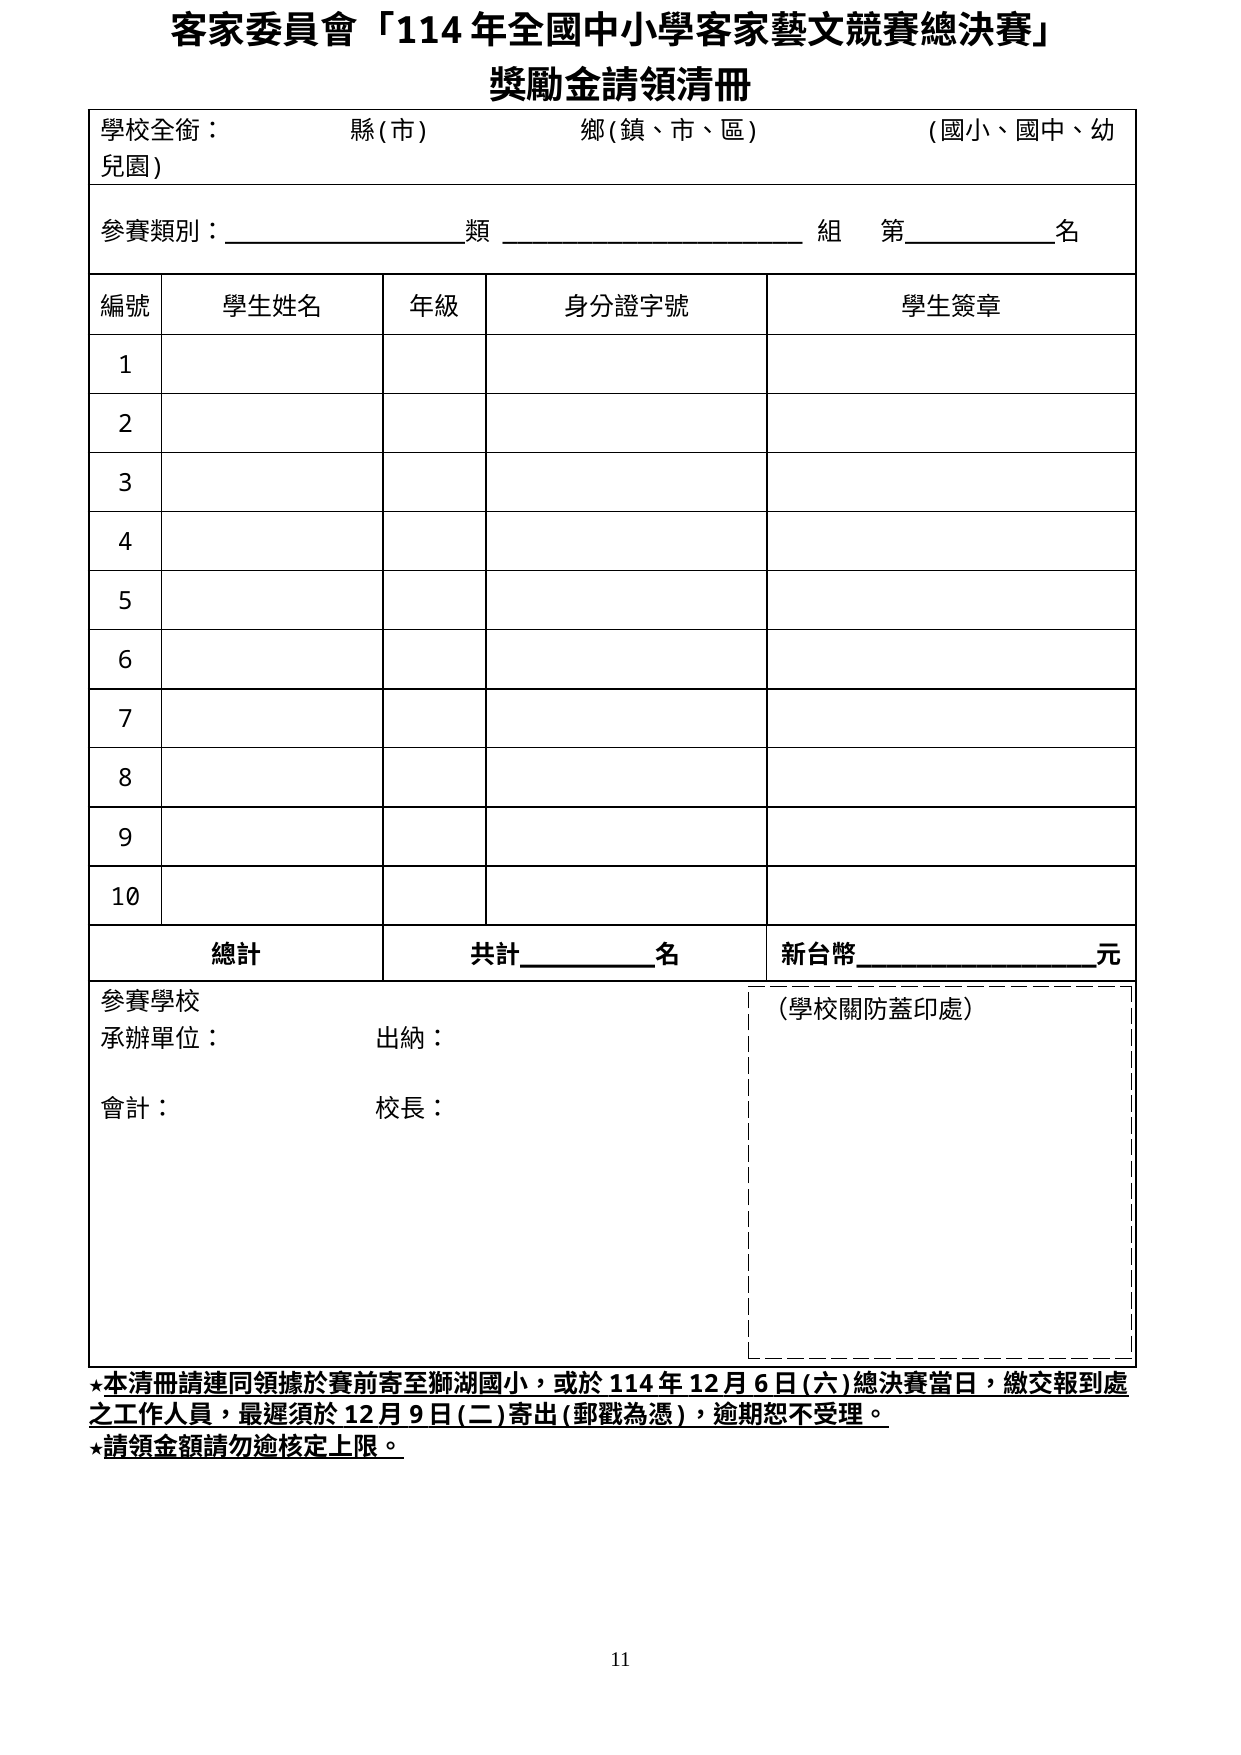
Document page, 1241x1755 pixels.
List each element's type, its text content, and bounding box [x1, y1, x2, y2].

table_cell [487, 690, 766, 747]
table_cell [768, 748, 1135, 806]
table_cell 學生簽章 [768, 275, 1135, 333]
table_cell [487, 453, 766, 511]
table_cell [384, 748, 485, 806]
table_cell [768, 630, 1135, 688]
table_cell [162, 512, 382, 570]
table_cell 3 [90, 453, 161, 511]
table_cell 總計 [90, 926, 382, 980]
table_cell [384, 867, 485, 924]
text ★本清冊請連同領據於賽前寄至獅湖國小，或於114年12月6日(六)總決賽當日，繳交報到處之工作人員，最遲須於12月9日(二)寄出(郵戳為憑)，逾期恕不受理。 [89, 1368, 1152, 1430]
table_cell [162, 335, 382, 392]
table_cell 身分證字號 [487, 275, 766, 333]
table_cell [384, 808, 485, 865]
text 獎勵金請領清冊 [89, 54, 1152, 109]
table_cell [768, 512, 1135, 570]
table_cell [487, 512, 766, 570]
table_cell 年級 [384, 275, 485, 333]
table_cell [162, 571, 382, 629]
table_cell [487, 630, 766, 688]
table_cell [487, 748, 766, 806]
table_cell [487, 394, 766, 452]
table_cell 7 [90, 690, 161, 747]
table_cell [487, 808, 766, 865]
table_cell 4 [90, 512, 161, 570]
table_cell [768, 453, 1135, 511]
table_cell 編號 [90, 275, 161, 333]
text ★請領金額請勿逾核定上限。 [89, 1430, 1152, 1461]
table_cell 共計_________名 [384, 926, 766, 980]
table_cell 5 [90, 571, 161, 629]
table_cell [162, 748, 382, 806]
table_cell 參賽類別：________________類 _____________­­­­­_______ 組 第__________名 [90, 185, 1135, 273]
table_cell [162, 690, 382, 747]
table_cell [384, 512, 485, 570]
table_cell 8 [90, 748, 161, 806]
table_cell 10 [90, 867, 161, 924]
table_cell [162, 867, 382, 924]
table_cell 6 [90, 630, 161, 688]
table_cell [768, 394, 1135, 452]
table_cell [162, 394, 382, 452]
table_cell [384, 335, 485, 392]
text 客家委員會「114年全國中小學客家藝文競賽總決賽」 [89, 0, 1152, 54]
table_cell [162, 453, 382, 511]
table_cell [384, 630, 485, 688]
table_cell 9 [90, 808, 161, 865]
table_cell 1 [90, 335, 161, 392]
table_header 學校全銜： 縣(市) 鄉(鎮、市、區) (國小、國中、幼兒園) [90, 110, 1135, 184]
table_cell [768, 867, 1135, 924]
table_cell [384, 690, 485, 747]
table_cell 學生姓名 [162, 275, 382, 333]
table_cell [487, 335, 766, 392]
table_cell [768, 571, 1135, 629]
table_cell [487, 571, 766, 629]
table_cell [162, 630, 382, 688]
table_cell [768, 335, 1135, 392]
table_cell [384, 453, 485, 511]
table_cell [768, 808, 1135, 865]
table_cell [384, 394, 485, 452]
table_cell [487, 867, 766, 924]
table_cell [384, 571, 485, 629]
table_cell [768, 690, 1135, 747]
table_cell 新台幣________________元 [767, 926, 1135, 980]
table_cell 2 [90, 394, 161, 452]
table_cell [162, 808, 382, 865]
table_cell 參賽學校 承辦單位： 出納： 會計： 校長： [90, 982, 1135, 1366]
